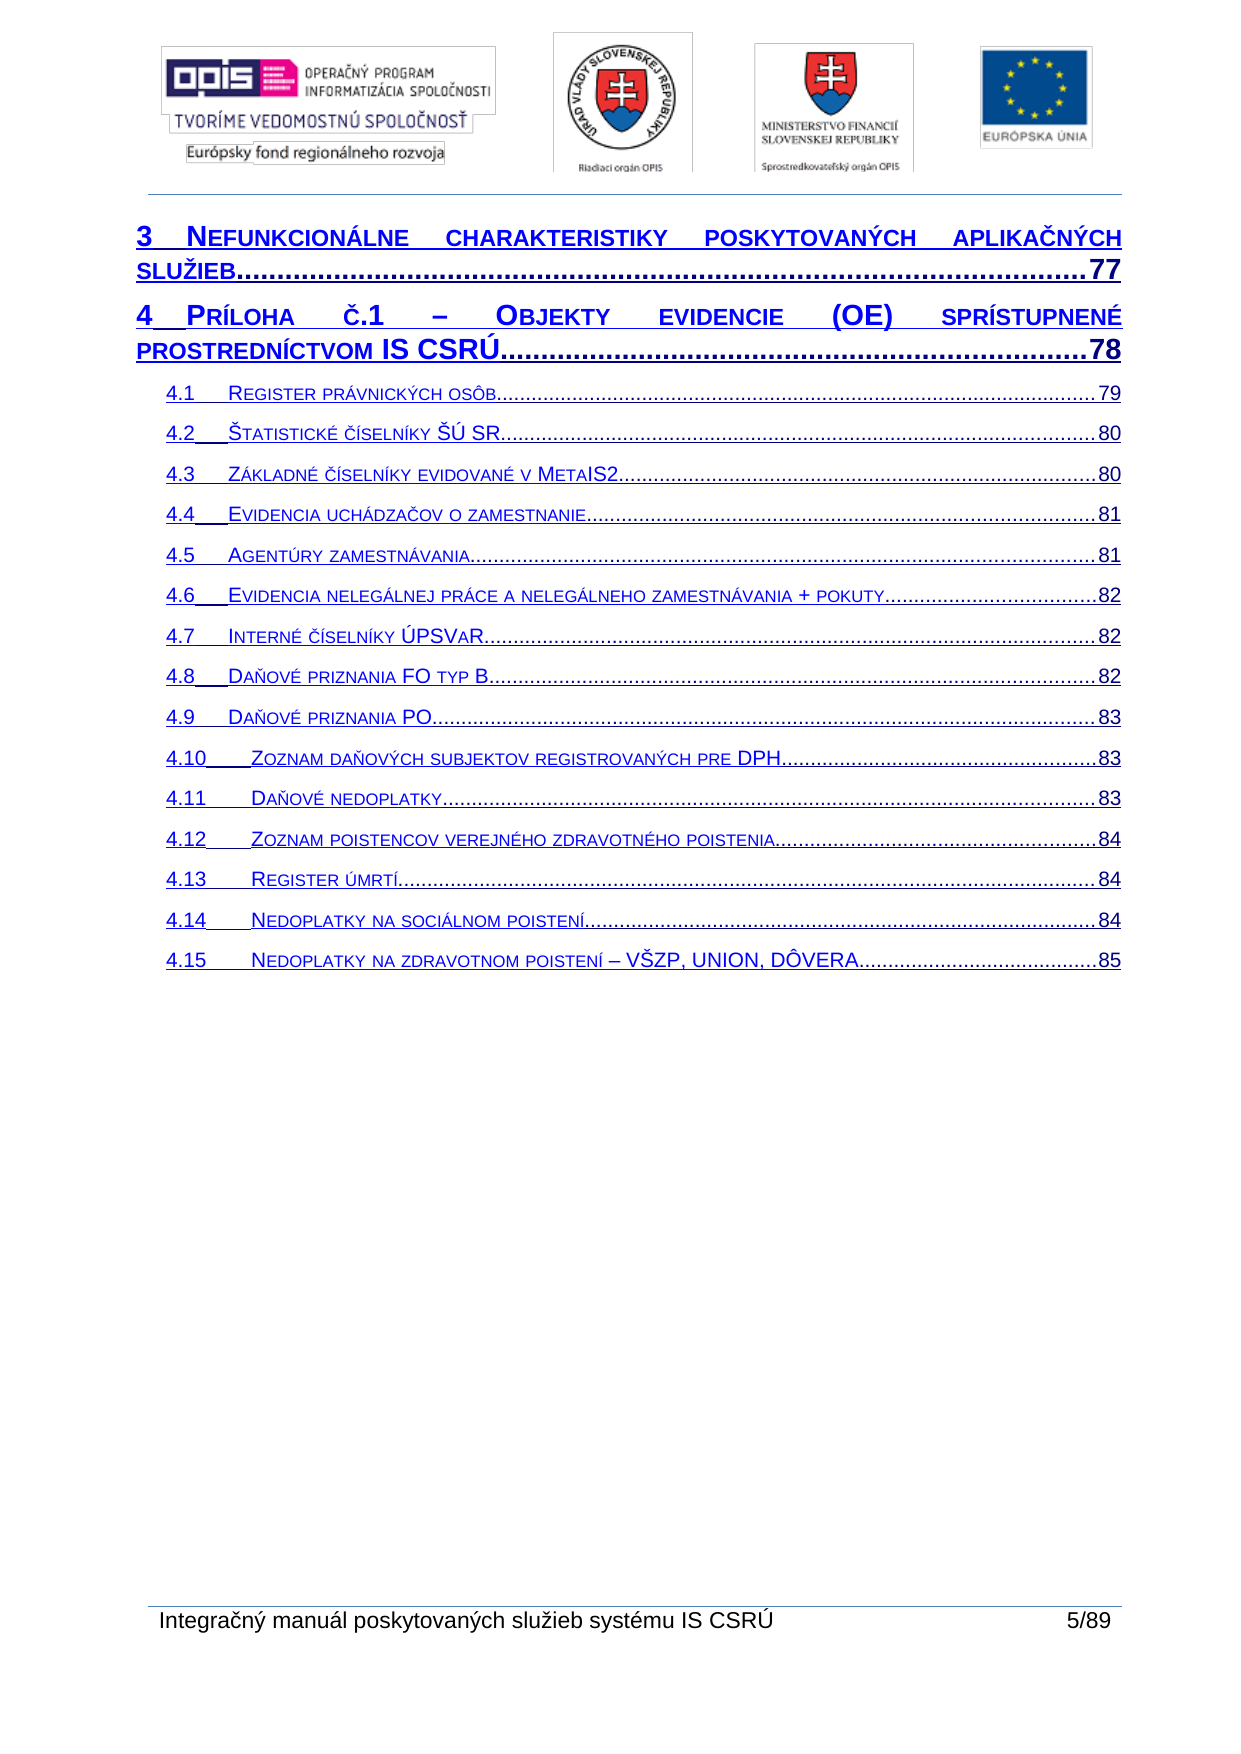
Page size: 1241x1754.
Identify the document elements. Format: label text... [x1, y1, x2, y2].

text 4 Príloha č.1 – Objekty evidencie (OE) sprístupnené prostredníctvom IS CSRÚ 78 [136, 298, 1122, 328]
text 3 Nefunkcionálne charakteristiky poskytovaných aplikačných služieb 77 [136, 250, 1122, 286]
text 4.3 Základné číselníky evidované v MetaIS2 80 [166, 459, 1122, 487]
text 4.7 Interné číselníky ÚPSVaR 82 [166, 621, 1122, 649]
text 3 Nefunkcionálne charakteristiky poskytovaných aplikačných služieb 77 [136, 219, 1122, 248]
text 4.12 Zoznam poistencov verejného zdravotného poistenia 84 [166, 824, 1122, 852]
text 4.4 Evidencia uchádzačov o zamestnanie 81 [166, 499, 1122, 528]
text 4.2 Štatistické číselníky ŠÚ SR 80 [166, 418, 1122, 447]
text 4.6 Evidencia nelegálnej práce a nelegálneho zamestnávania + pokuty 82 [166, 581, 1122, 609]
text 4.15 Nedoplatky na zdravotnom poistení – VŠZP, UNION, DÔVERA 85 [166, 945, 1122, 973]
text 4.1 Register právnických osôb 79 [166, 378, 1122, 406]
text 4.11 Daňové nedoplatky 83 [166, 783, 1122, 811]
text 4.14 Nedoplatky na sociálnom poistení 84 [166, 905, 1122, 933]
text 4.13 Register úmrtí 84 [166, 864, 1122, 892]
text 4.10 Zoznam daňových subjektov registrovaných pre DPH 83 [166, 743, 1122, 771]
text 4.5 Agentúry zamestnávania 81 [166, 540, 1122, 568]
text 4.8 Daňové priznania FO typ B 82 [166, 662, 1122, 690]
text 4 Príloha č.1 – Objekty evidencie (OE) sprístupnené prostredníctvom IS CSRÚ 78 [136, 329, 1122, 366]
text 4.9 Daňové priznania PO 83 [166, 702, 1122, 730]
